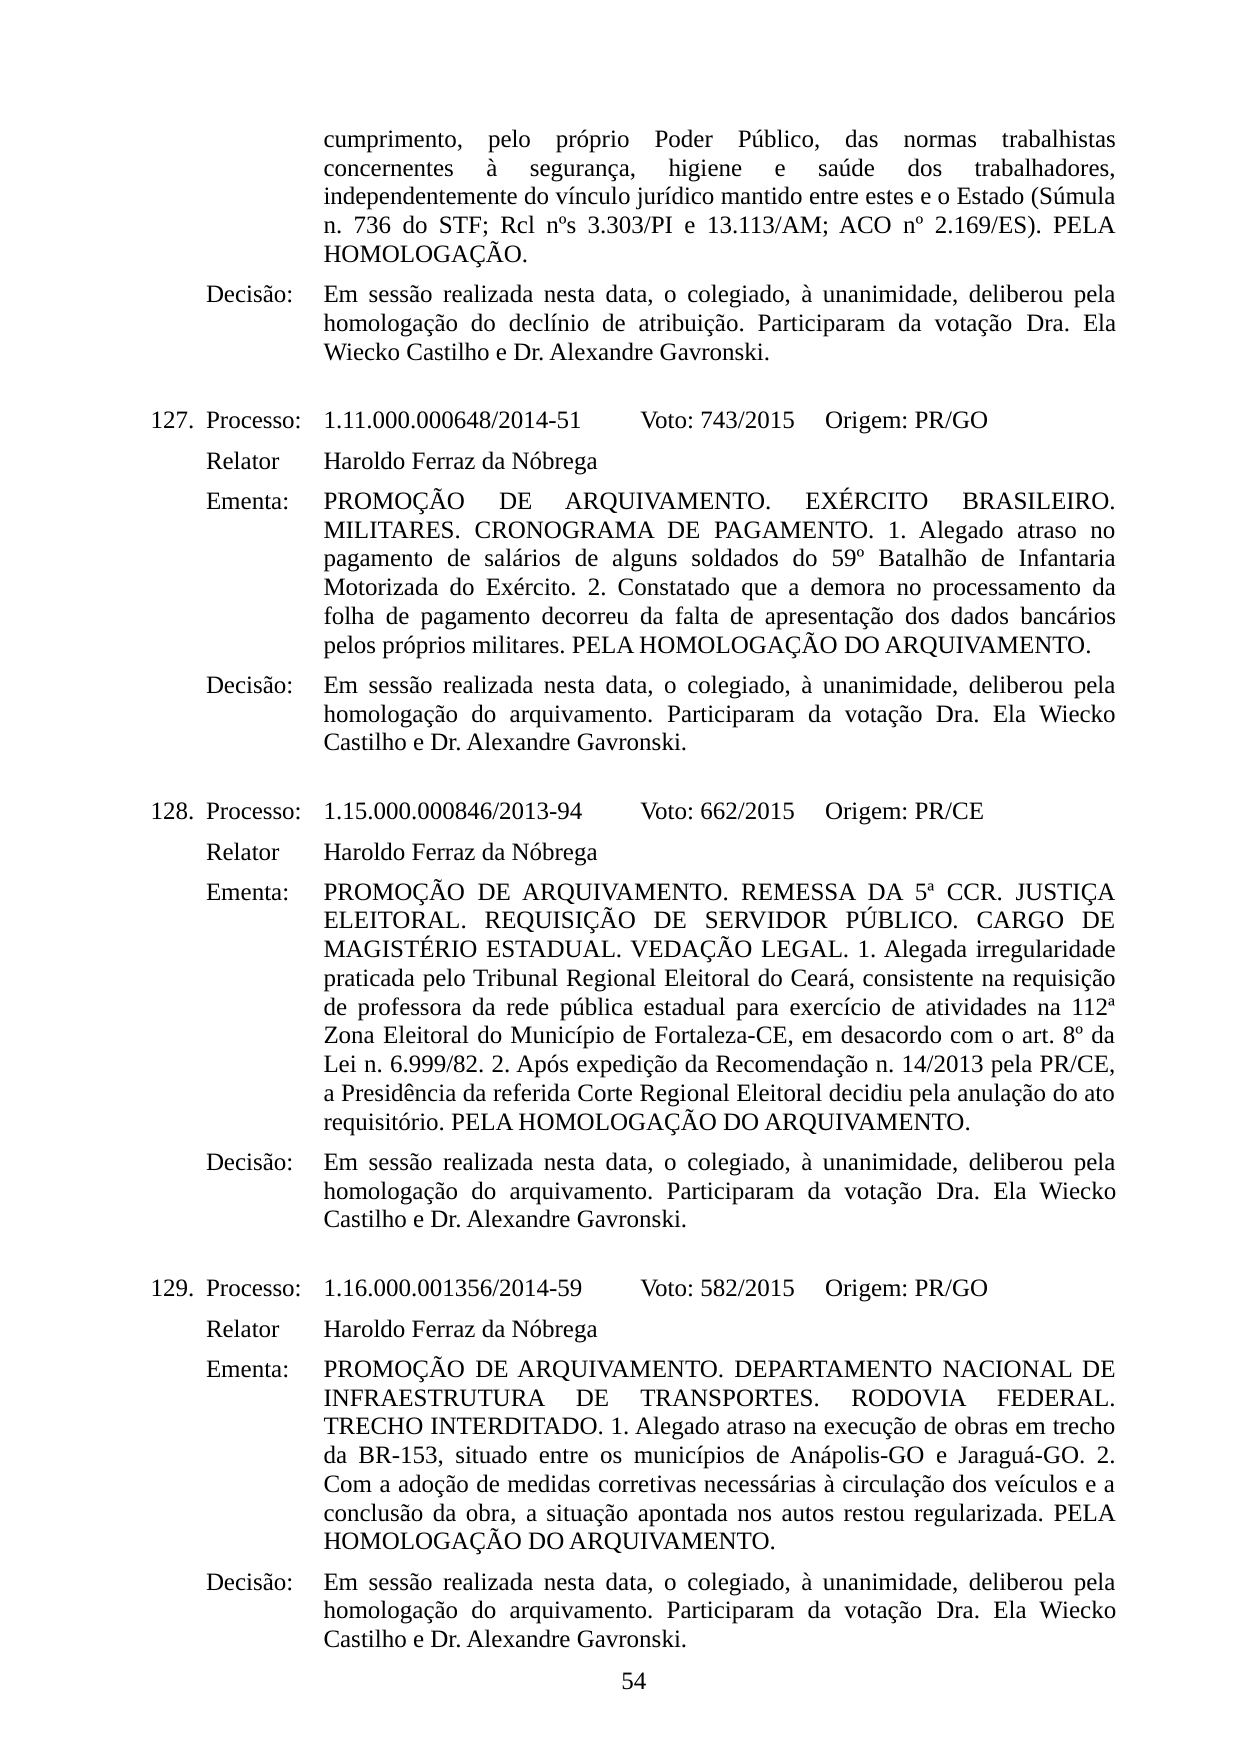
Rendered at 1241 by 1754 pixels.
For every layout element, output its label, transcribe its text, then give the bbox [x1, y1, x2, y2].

table_cell [145, 1308, 200, 1348]
table_cell Haroldo Ferraz da Nóbrega [318, 1308, 1122, 1348]
table_header Processo: [200, 791, 318, 831]
table_header Processo: [200, 400, 318, 440]
table_cell [145, 1141, 200, 1239]
table_cell Ementa: [200, 480, 318, 664]
table_cell Decisão: [200, 1141, 318, 1239]
table_header 129. [145, 1268, 200, 1308]
table_cell [145, 664, 200, 762]
table_header 128. [145, 791, 200, 831]
table_cell PROMOÇÃO DE ARQUIVAMENTO. EXÉRCITO BRASILEIRO. MILITARES. CRONOGRAMA DE PAGAMENTO. 1. Alegado atraso no pagamento de salários de alguns soldados do 59º Batalhão de Infantaria Motorizada do Exército. 2. Constatado que a demora no processamento da folha de pagamento decorreu da falta de apresentação dos dados bancários pelos próprios militares. PELA HOMOLOGAÇÃO DO ARQUIVAMENTO. [318, 480, 1122, 664]
table_cell Haroldo Ferraz da Nóbrega [318, 831, 1122, 871]
table_cell [145, 118, 200, 273]
table_cell PROMOÇÃO DE ARQUIVAMENTO. DEPARTAMENTO NACIONAL DE INFRAESTRUTURA DE TRANSPORTES. RODOVIA FEDERAL. TRECHO INTERDITADO. 1. Alegado atraso na execução de obras em trecho da BR-153, situado entre os municípios de Anápolis-GO e Jaraguá-GO. 2. Com a adoção de medidas corretivas necessárias à circulação dos veículos e a conclusão da obra, a situação apontada nos autos restou regularizada. PELA HOMOLOGAÇÃO DO ARQUIVAMENTO. [318, 1348, 1122, 1561]
table_cell Ementa: [200, 871, 318, 1141]
table_cell [200, 118, 318, 273]
table_cell [145, 273, 200, 371]
table_cell [145, 831, 200, 871]
table_cell Haroldo Ferraz da Nóbrega [318, 440, 1122, 480]
table_header Voto: 582/2015 [635, 1268, 819, 1308]
table_cell Decisão: [200, 273, 318, 371]
table_cell cumprimento, pelo próprio Poder Público, das normas trabalhistas concernentes à segurança, higiene e saúde dos trabalhadores, independentemente do vínculo jurídico mantido entre estes e o Estado (Súmula n. 736 do STF; Rcl nºs 3.303/PI e 13.113/AM; ACO nº 2.169/ES). PELA HOMOLOGAÇÃO. [318, 118, 1122, 273]
table_cell [145, 480, 200, 664]
table_header 1.11.000.000648/2014-51 [318, 400, 634, 440]
table_cell Decisão: [200, 1561, 318, 1658]
table_cell [145, 871, 200, 1141]
table_cell Decisão: [200, 664, 318, 762]
table_header Processo: [200, 1268, 318, 1308]
table_header 1.15.000.000846/2013-94 [318, 791, 634, 831]
table_header 127. [145, 400, 200, 440]
table_cell Relator [200, 831, 318, 871]
table_cell Relator [200, 1308, 318, 1348]
table_cell PROMOÇÃO DE ARQUIVAMENTO. REMESSA DA 5ª CCR. JUSTIÇA ELEITORAL. REQUISIÇÃO DE SERVIDOR PÚBLICO. CARGO DE MAGISTÉRIO ESTADUAL. VEDAÇÃO LEGAL. 1. Alegada irregularidade praticada pelo Tribunal Regional Eleitoral do Ceará, consistente na requisição de professora da rede pública estadual para exercício de atividades na 112ª Zona Eleitoral do Município de Fortaleza-CE, em desacordo com o art. 8º da Lei n. 6.999/82. 2. Após expedição da Recomendação n. 14/2013 pela PR/CE, a Presidência da referida Corte Regional Eleitoral decidiu pela anulação do ato requisitório. PELA HOMOLOGAÇÃO DO ARQUIVAMENTO. [318, 871, 1122, 1141]
table_cell Em sessão realizada nesta data, o colegiado, à unanimidade, deliberou pela homologação do arquivamento. Participaram da votação Dra. Ela Wiecko Castilho e Dr. Alexandre Gavronski. [318, 1141, 1122, 1239]
table_header 1.16.000.001356/2014-59 [318, 1268, 634, 1308]
table_cell [145, 1561, 200, 1658]
table_cell Em sessão realizada nesta data, o colegiado, à unanimidade, deliberou pela homologação do declínio de atribuição. Participaram da votação Dra. Ela Wiecko Castilho e Dr. Alexandre Gavronski. [318, 273, 1122, 371]
table_cell [145, 440, 200, 480]
table_header Voto: 662/2015 [635, 791, 819, 831]
table_cell Em sessão realizada nesta data, o colegiado, à unanimidade, deliberou pela homologação do arquivamento. Participaram da votação Dra. Ela Wiecko Castilho e Dr. Alexandre Gavronski. [318, 1561, 1122, 1658]
table_cell Relator [200, 440, 318, 480]
table_header Voto: 743/2015 [635, 400, 819, 440]
table_cell Em sessão realizada nesta data, o colegiado, à unanimidade, deliberou pela homologação do arquivamento. Participaram da votação Dra. Ela Wiecko Castilho e Dr. Alexandre Gavronski. [318, 664, 1122, 762]
table_cell Ementa: [200, 1348, 318, 1561]
table_header Origem: PR/CE [819, 791, 1122, 831]
table_header Origem: PR/GO [819, 1268, 1122, 1308]
table_header Origem: PR/GO [819, 400, 1122, 440]
table_cell [145, 1348, 200, 1561]
